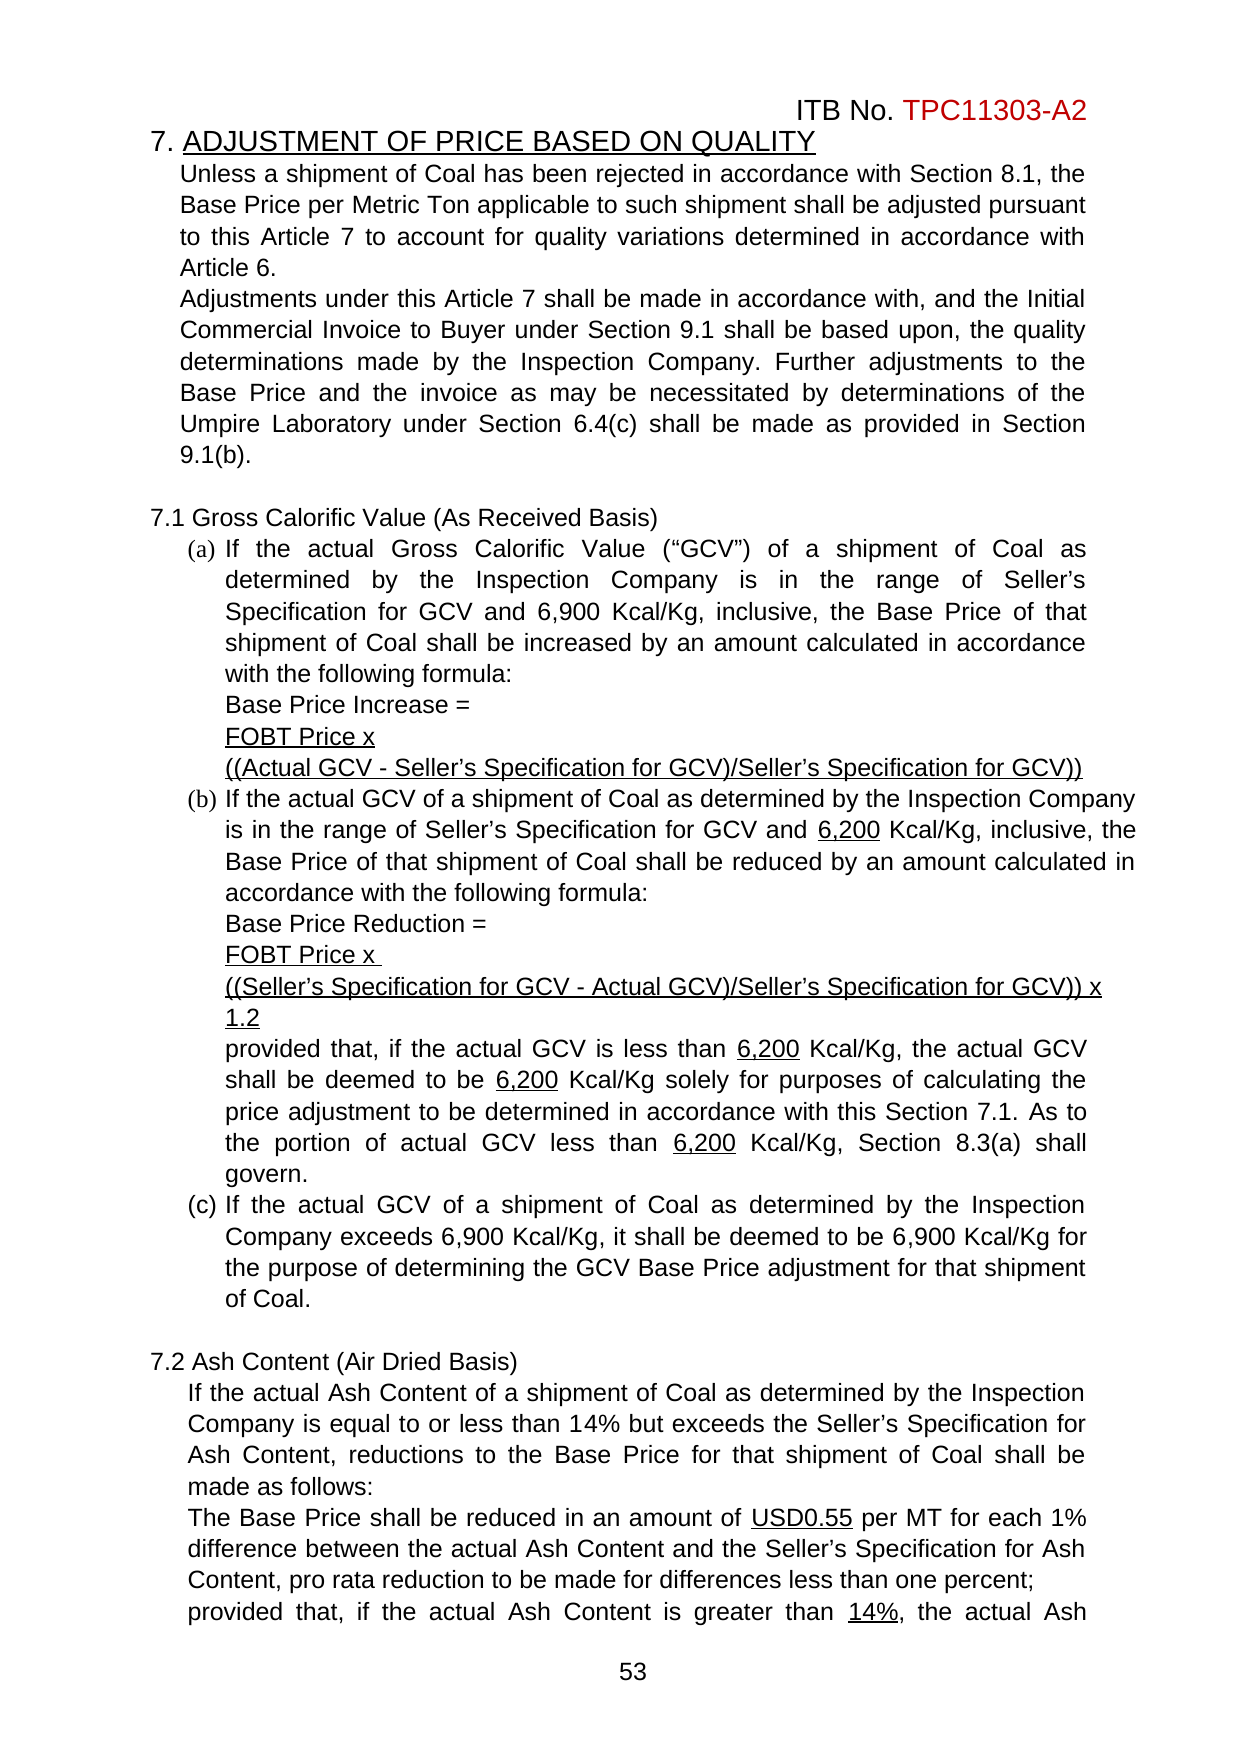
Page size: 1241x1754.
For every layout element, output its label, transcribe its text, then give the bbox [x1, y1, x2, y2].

text If the actual Ash Content of a shipment of Coal as determined by the Inspection Company is equal to or less than 14% but exceeds the Seller’s Specification for Ash Content, reductions to the Base Price for that shipment of Coal shall be made as follows: [187, 1376, 1087, 1501]
text The Base Price shall be reduced in an amount of USD0.55 per MT for each 1% difference between the actual Ash Content and the Seller’s Specification for Ash Content, pro rata reduction to be made for differences less than one percent; [187, 1501, 1087, 1595]
text Unless a shipment of Coal has been rejected in accordance with Section 8.1, the Base Price per Metric Ton applicable to such shipment shall be adjusted pursuant to this Article 7 to account for quality variations determined in accordance with Article 6. [179, 157, 1087, 282]
text Base Price Increase = [150, 689, 1087, 720]
text Adjustments under this Article 7 shall be made in accordance with, and the Initial Commercial Invoice to Buyer under Section 9.1 shall be based upon, the quality determinations made by the Inspection Company. Further adjustments to the Base Price and the invoice as may be necessitated by determinations of the Umpire Laboratory under Section 6.4(c) shall be made as provided in Section 9.1(b). [179, 282, 1087, 470]
text provided that, if the actual GCV is less than 6,200 Kcal/Kg, the actual GCV shall be deemed to be 6,200 Kcal/Kg solely for purposes of calculating the price adjustment to be determined in accordance with this Section 7.1. As to the portion of actual GCV less than 6,200 Kcal/Kg, Section 8.3(a) shall govern. [225, 1032, 1087, 1189]
list If the actual Gross Calorific Value (“GCV”) of a shipment of Coal as determined by the Inspection Company is in the range of Seller’s Specification for GCV and 6,900 Kcal/Kg, inclusive, the Base Price of that shipment of Coal shall be increased by an amount calculated in accordance with the following formula: [187, 532, 1087, 689]
text (c) If the actual GCV of a shipment of Coal as determined by the Inspection Company exceeds 6,900 Kcal/Kg, it shall be deemed to be 6,900 Kcal/Kg for the purpose of determining the GCV Base Price adjustment for that shipment of Coal. [187, 1189, 1087, 1314]
text FOBT Price x [150, 939, 1174, 970]
text FOBT Price x [150, 720, 1087, 751]
text 7.1 Gross Calorific Value (As Received Basis) [150, 501, 1192, 532]
text provided that, if the actual Ash Content is greater than 14%, the actual Ash [187, 1595, 1087, 1626]
text ((Seller’s Specification for GCV - Actual GCV)/Seller’s Specification for GCV)) x [225, 970, 1174, 1001]
list If the actual GCV of a shipment of Coal as determined by the Inspection Company is in the range of Seller’s Specification for GCV and 6,200 Kcal/Kg, inclusive, the Base Price of that shipment of Coal shall be reduced by an amount calculated in accordance with the following formula: [187, 782, 1137, 907]
text 7. ADJUSTMENT OF PRICE BASED ON QUALITY [150, 126, 1087, 157]
text 1.2 [225, 1001, 1174, 1032]
text Base Price Reduction = [150, 907, 1174, 939]
text ((Actual GCV - Seller’s Specification for GCV)/Seller’s Specification for GCV)) [225, 751, 1137, 782]
text 7.2 Ash Content (Air Dried Basis) [150, 1345, 1192, 1376]
